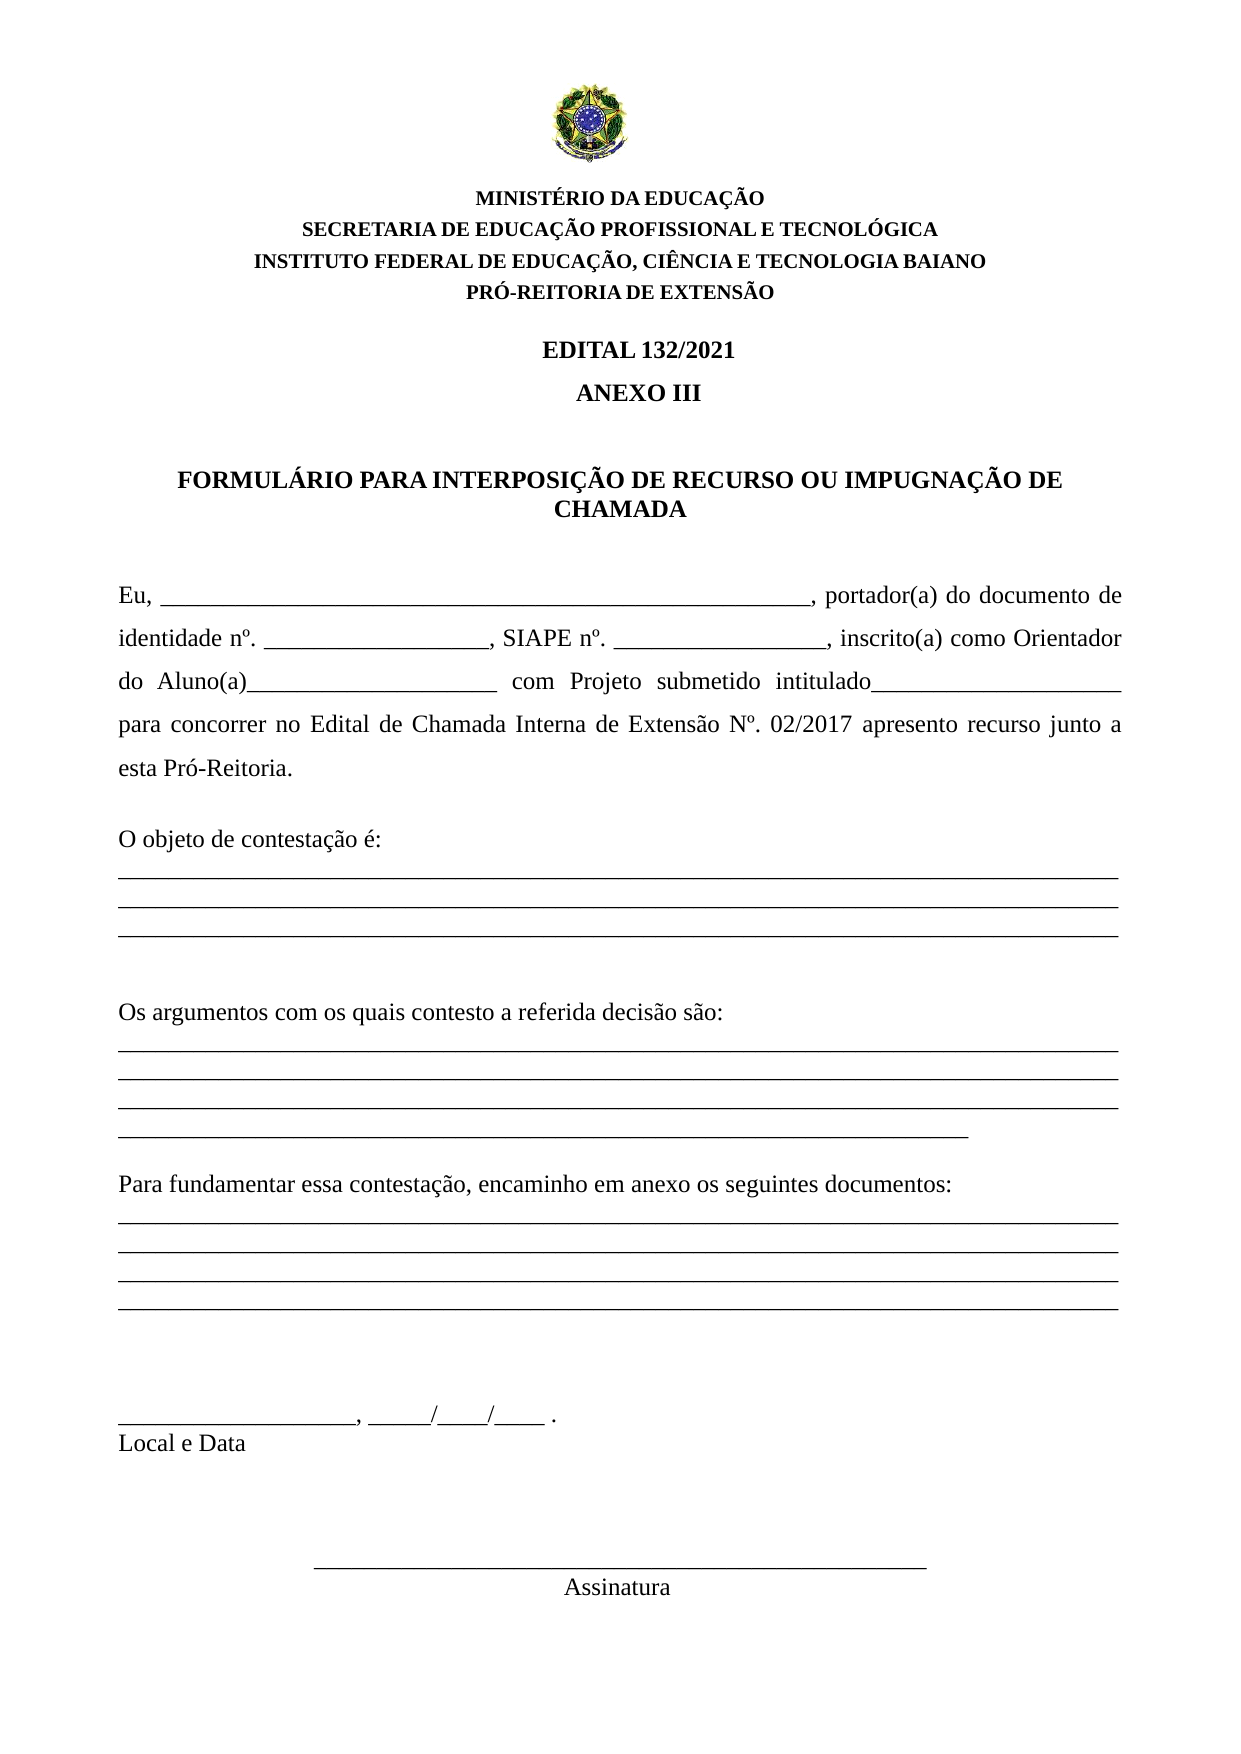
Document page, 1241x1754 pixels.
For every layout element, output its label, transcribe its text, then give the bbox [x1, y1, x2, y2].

text Assinatura [118, 1572, 1122, 1601]
text _________________________________________________ [118, 1543, 1122, 1572]
text FORMULÁRIO PARA INTERPOSIÇÃO DE RECURSO OU IMPUGNAÇÃO DE CHAMADA [118, 465, 1122, 523]
picture [550, 83, 630, 163]
text Eu, ____________________________________________________, portador(a) do documento de identidade nº. __________________, SIAPE nº. _________________, inscrito(a) como Orientador do Aluno(a)____________________ com Projeto submetido intitulado____________________ para concorrer no Edital de Chamada Interna de Extensão Nº. 02/2017 apresento recurso junto a esta Pró-Reitoria. [118, 580, 1122, 781]
text ANEXO III [155, 378, 1122, 407]
text Para fundamentar essa contestação, encaminho em anexo os seguintes documentos: [118, 1169, 1122, 1198]
text Os argumentos com os quais contesto a referida decisão são: [118, 997, 1122, 1026]
text ________________________________________________________________________________________________________________________________________________________________________________________________________________________________________________ [118, 853, 1122, 939]
text Local e Data [118, 1428, 1122, 1457]
text ___________________, _____/____/____ . [118, 1399, 1122, 1428]
text ____________________________________________________________________________________________________________________________________________________________________________________________________________________________________________________________________________________________________________________ [118, 1026, 1122, 1141]
text ________________________________________________________________________________________________________________________________________________________________________________________________________________________________________________________________________________________________________________________________ [118, 1198, 1122, 1313]
text O objeto de contestação é: [118, 824, 1122, 853]
text EDITAL 132/2021 [155, 335, 1122, 364]
